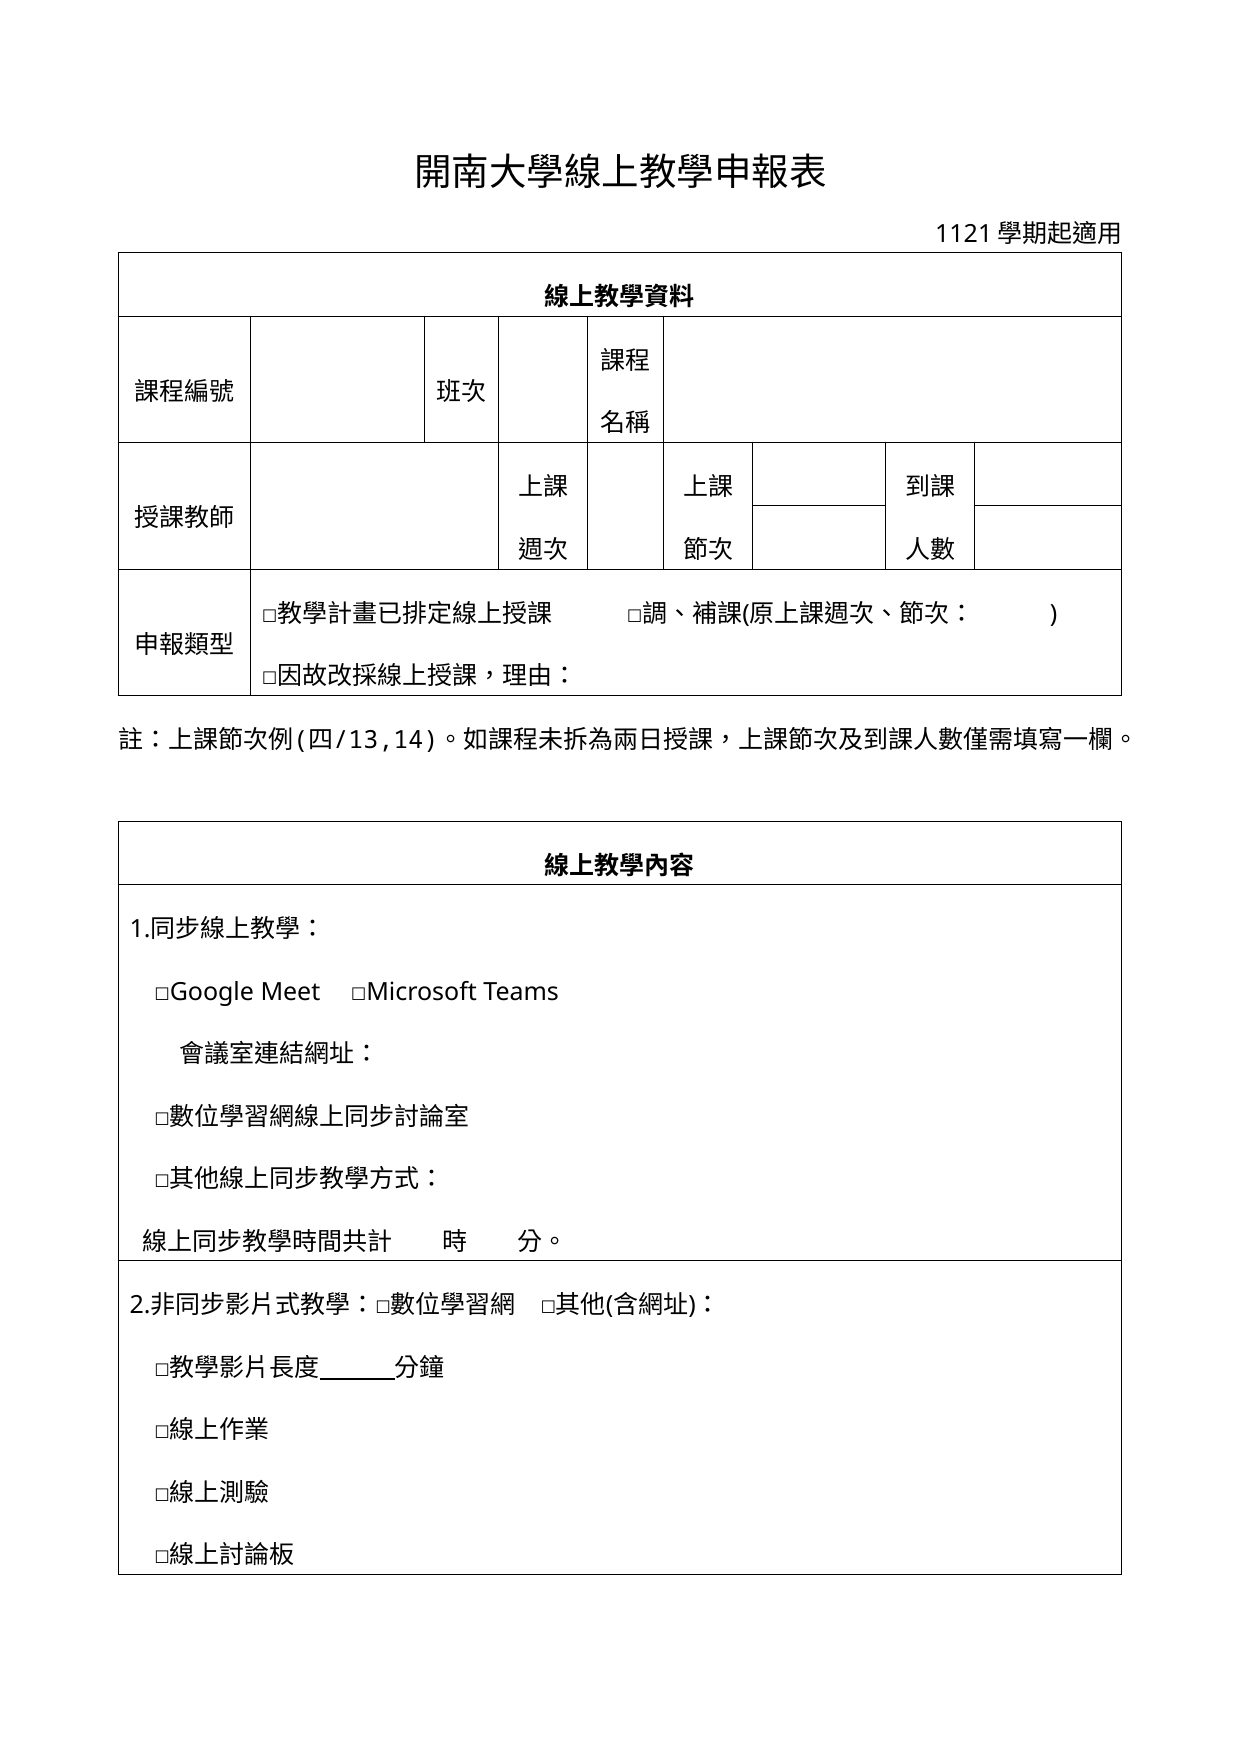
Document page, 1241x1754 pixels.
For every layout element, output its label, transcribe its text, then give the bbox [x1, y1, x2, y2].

table_cell 1.同步線上教學： ☐Google Meet ☐Microsoft Teams 會議室連結網址： ☐數位學習網線上同步討論室 ☐其他線上同步教學方式： 線上同步教學時間共計 時 分。 [119, 885, 1121, 1260]
table_cell 課程編號 [119, 317, 250, 442]
table_cell [588, 443, 663, 569]
text 1121學期起適用 [118, 189, 1122, 252]
table_cell [499, 317, 587, 442]
table_cell [251, 443, 498, 569]
table_cell 課程名稱 [588, 317, 663, 442]
table_cell 上課週次 [499, 443, 587, 569]
text 註：上課節次例(四/13,14)。如課程未拆為兩日授課，上課節次及到課人數僅需填寫一欄。 [118, 696, 1122, 758]
table_cell 授課教師 [119, 443, 250, 569]
table_cell [753, 506, 885, 569]
table_cell 到課人數 [886, 443, 974, 569]
table_cell [753, 443, 885, 505]
table_cell 2.非同步影片式教學：☐數位學習網 ☐其他(含網址)： ☐教學影片長度 分鐘 ☐線上作業 ☐線上測驗 ☐線上討論板 [119, 1261, 1121, 1574]
table_header 線上教學內容 [119, 822, 1121, 884]
table_cell 班次 [425, 317, 498, 442]
table_cell [975, 443, 1121, 505]
table_cell [975, 506, 1121, 569]
table_cell 上課節次 [664, 443, 752, 569]
table_cell [664, 317, 1121, 442]
table_cell [251, 317, 424, 442]
table_cell ☐教學計畫已排定線上授課 ☐調、補課(原上課週次、節次： ) ☐因故改採線上授課，理由： [251, 570, 1121, 695]
table_header 線上教學資料 [119, 253, 1121, 316]
table_cell 申報類型 [119, 570, 250, 695]
text 開南大學線上教學申報表 [118, 127, 1122, 189]
